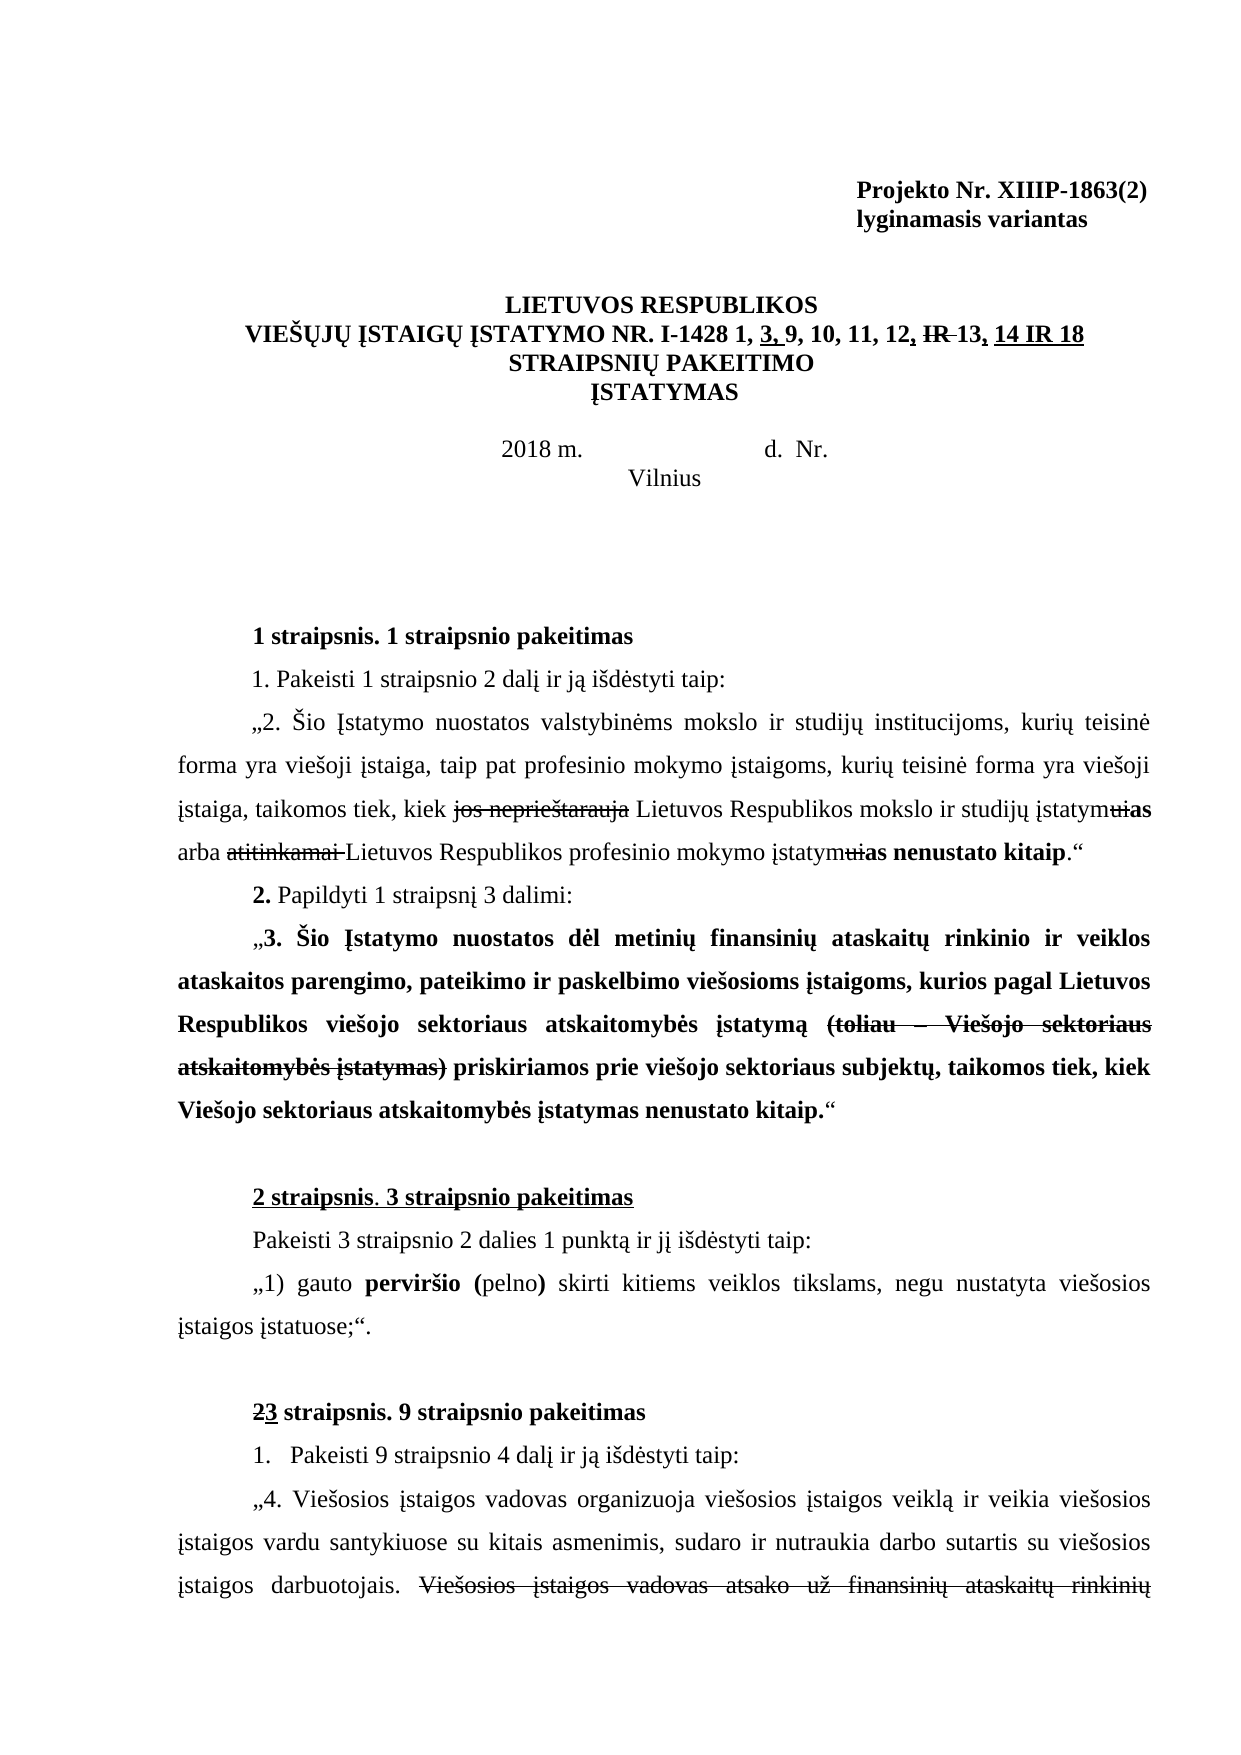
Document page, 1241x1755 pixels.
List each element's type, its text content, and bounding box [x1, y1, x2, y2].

text 2018 m. d. Nr. [177, 434, 1152, 463]
text „1) gauto perviršio (pelno) skirti kitiems veiklos tikslams, negu nustatyta viešosios įstaigos įstatuose;“. [177, 1268, 1152, 1340]
text 1. Pakeisti 9 straipsnio 4 dalį ir ją išdėstyti taip: [252, 1441, 1152, 1469]
text Vilnius [177, 463, 1152, 492]
text LIETUVOS RESPUBLIKOS [177, 291, 1152, 319]
text „3. Šio Įstatymo nuostatos dėl metinių finansinių ataskaitų rinkinio ir veiklos ataskaitos parengimo, pateikimo ir paskelbimo viešosioms įstaigoms, kurios pagal Lietuvos Respublikos viešojo sektoriaus atskaitomybės įstatymą (toliau – Viešojo sektoriaus atskaitomybės įstatymas) priskiriamos prie viešojo sektoriaus subjektų, taikomos tiek, kiek Viešojo sektoriaus atskaitomybės įstatymas nenustato kitaip.“ [177, 923, 1152, 1124]
text „2. Šio Įstatymo nuostatos valstybinėms mokslo ir studijų institucijoms, kurių teisinė forma yra viešoji įstaiga, taip pat profesinio mokymo įstaigoms, kurių teisinė forma yra viešoji įstaiga, taikomos tiek, kiek jos neprieštarauja Lietuvos Respublikos mokslo ir studijų įstatymuias arba atitinkamai Lietuvos Respublikos profesinio mokymo įstatymuias nenustato kitaip.“ [177, 707, 1152, 866]
text 2 straipsnis. 3 straipsnio pakeitimas [177, 1182, 1152, 1211]
text „4. Viešosios įstaigos vadovas organizuoja viešosios įstaigos veiklą ir veikia viešosios įstaigos vardu santykiuose su kitais asmenimis, sudaro ir nutraukia darbo sutartis su viešosios įstaigos darbuotojais. Viešosios įstaigos vadovas atsako už finansinių ataskaitų rinkinių sudarymą, visuotinio dalininkų susirinkimo sušaukimą, duomenų ir dokumentų pateikimą juridinių asmenų registrui, pranešimą dalininkams apie įvykius, turinčius esminės reikšmės viešosios įstaigos veiklai, viešosios įstaigos dalininkų apskaitą, informacijos apie viešosios įstaigos veiklą pateikimą visuomenei, veiklos ataskaitos parengimą, viešų pranešimų paskelbimą, kitus veiksmus, kurie yra vadovui numatyti šiame Įstatyme, kituose teisės aktuose ir viešosios įstaigos įstatuose. Viešosios įstaigos vadovas pradeda eiti pareigas nuo jo paskyrimo dienos, jeigu jį paskyrusio visuotinio dalininkų susirinkimo sprendime nenustatyta kitaip, o kai viešoji įstaiga steigiama, – nuo viešosios įstaigos įregistravimo dienos.“ [177, 1484, 1152, 1599]
text 1. Pakeisti 1 straipsnio 2 dalį ir ją išdėstyti taip: [177, 664, 1152, 693]
text 2. Papildyti 1 straipsnį 3 dalimi: [177, 880, 1122, 909]
text 23 straipsnis. 9 straipsnio pakeitimas [177, 1397, 1152, 1426]
text Pakeisti 3 straipsnio 2 dalies 1 punktą ir jį išdėstyti taip: [177, 1225, 1152, 1254]
text Projekto Nr. XIIIP-1863(2) lyginamasis variantas [856, 176, 1152, 233]
text ĮSTATYMAS [177, 377, 1152, 406]
text VIEŠŲJŲ ĮSTAIGŲ ĮSTATYMO NR. I-1428 1, 3, 9, 10, 11, 12, IR 13, 14 IR 18 STRAIPSNIŲ PAKEITIMO [177, 319, 1152, 377]
text 1 straipsnis. 1 straipsnio pakeitimas [177, 621, 1122, 650]
